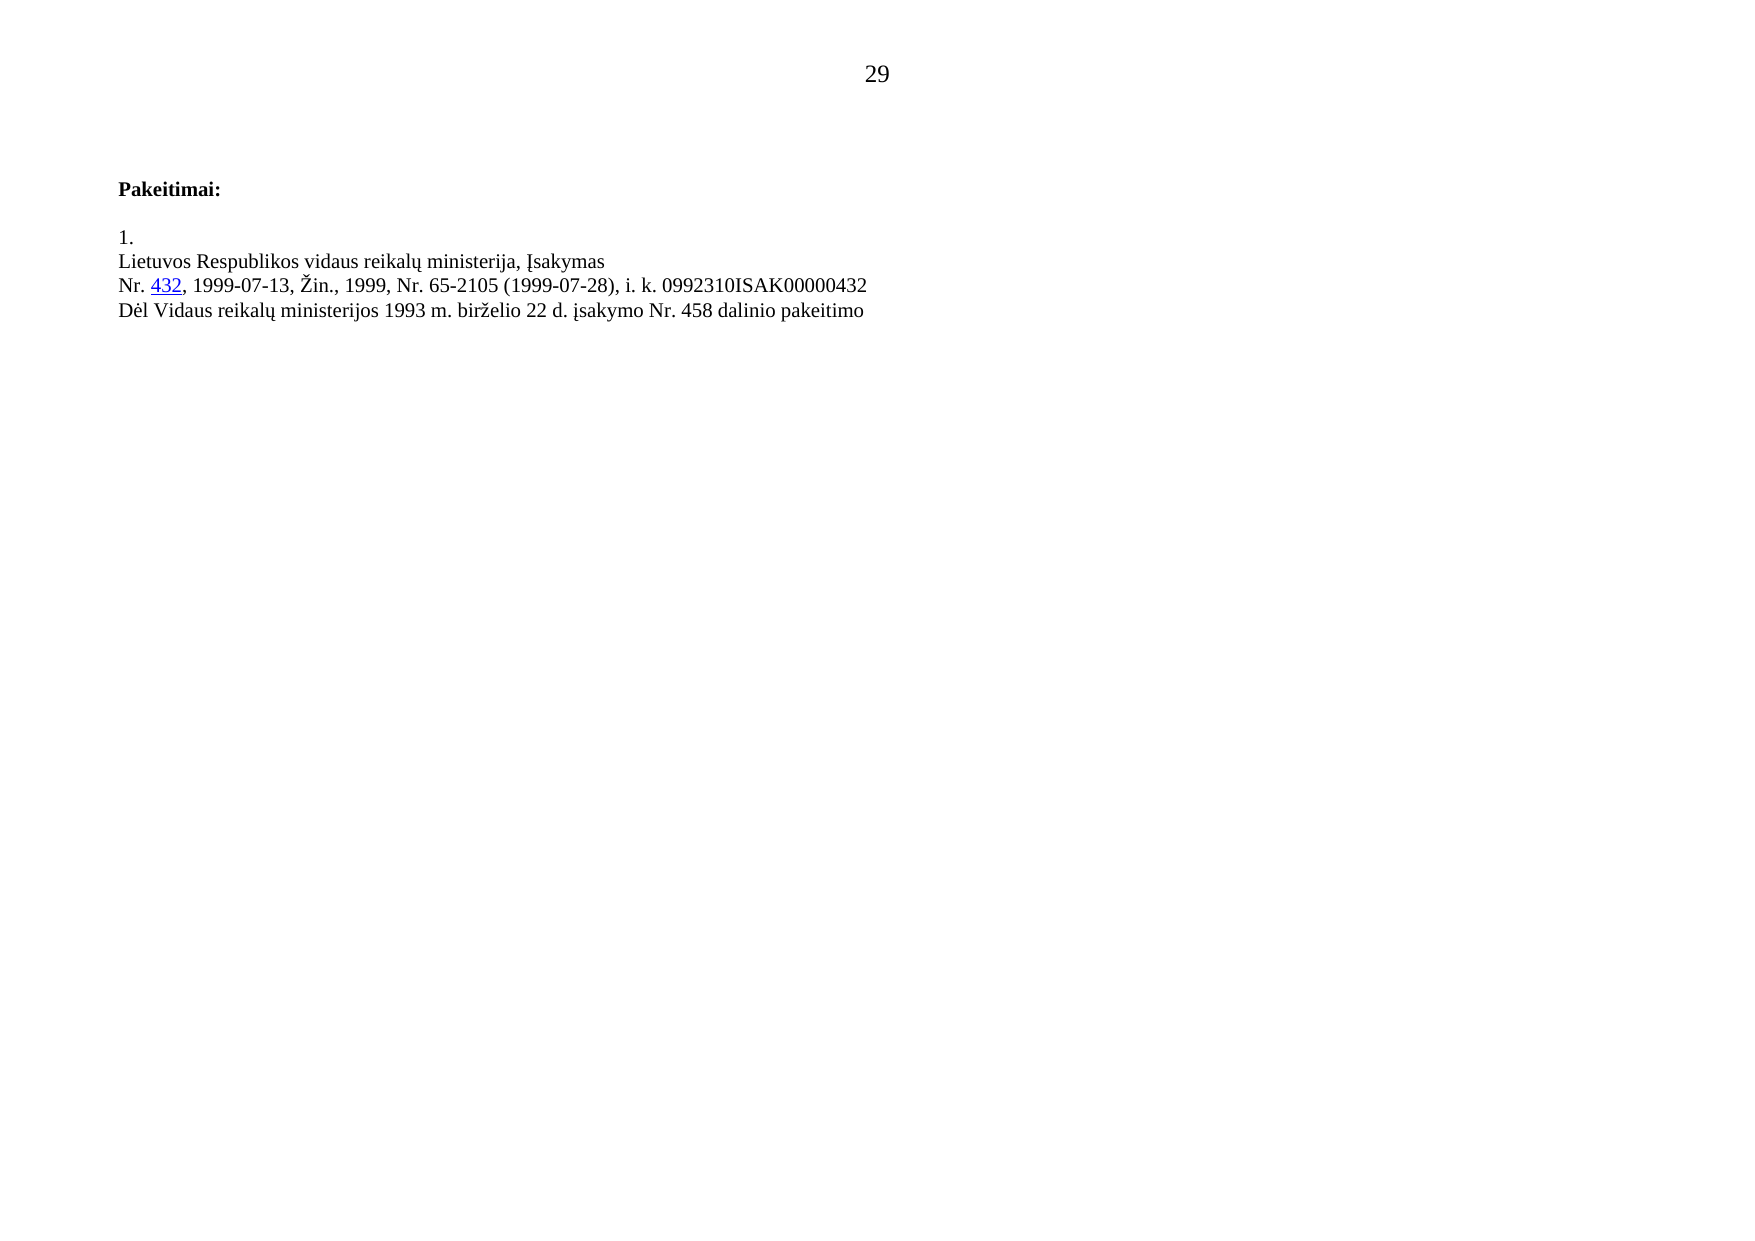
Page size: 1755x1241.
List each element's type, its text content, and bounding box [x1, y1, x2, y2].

text Nr. 432, 1999-07-13, Žin., 1999, Nr. 65-2105 (1999-07-28), i. k. 0992310ISAK00000432 [118, 273, 1636, 297]
text 1. [118, 225, 1636, 249]
text Pakeitimai: [118, 177, 1636, 201]
text Dėl Vidaus reikalų ministerijos 1993 m. birželio 22 d. įsakymo Nr. 458 dalinio pakeitimo [118, 297, 1636, 322]
text Lietuvos Respublikos vidaus reikalų ministerija, Įsakymas [118, 249, 1636, 273]
